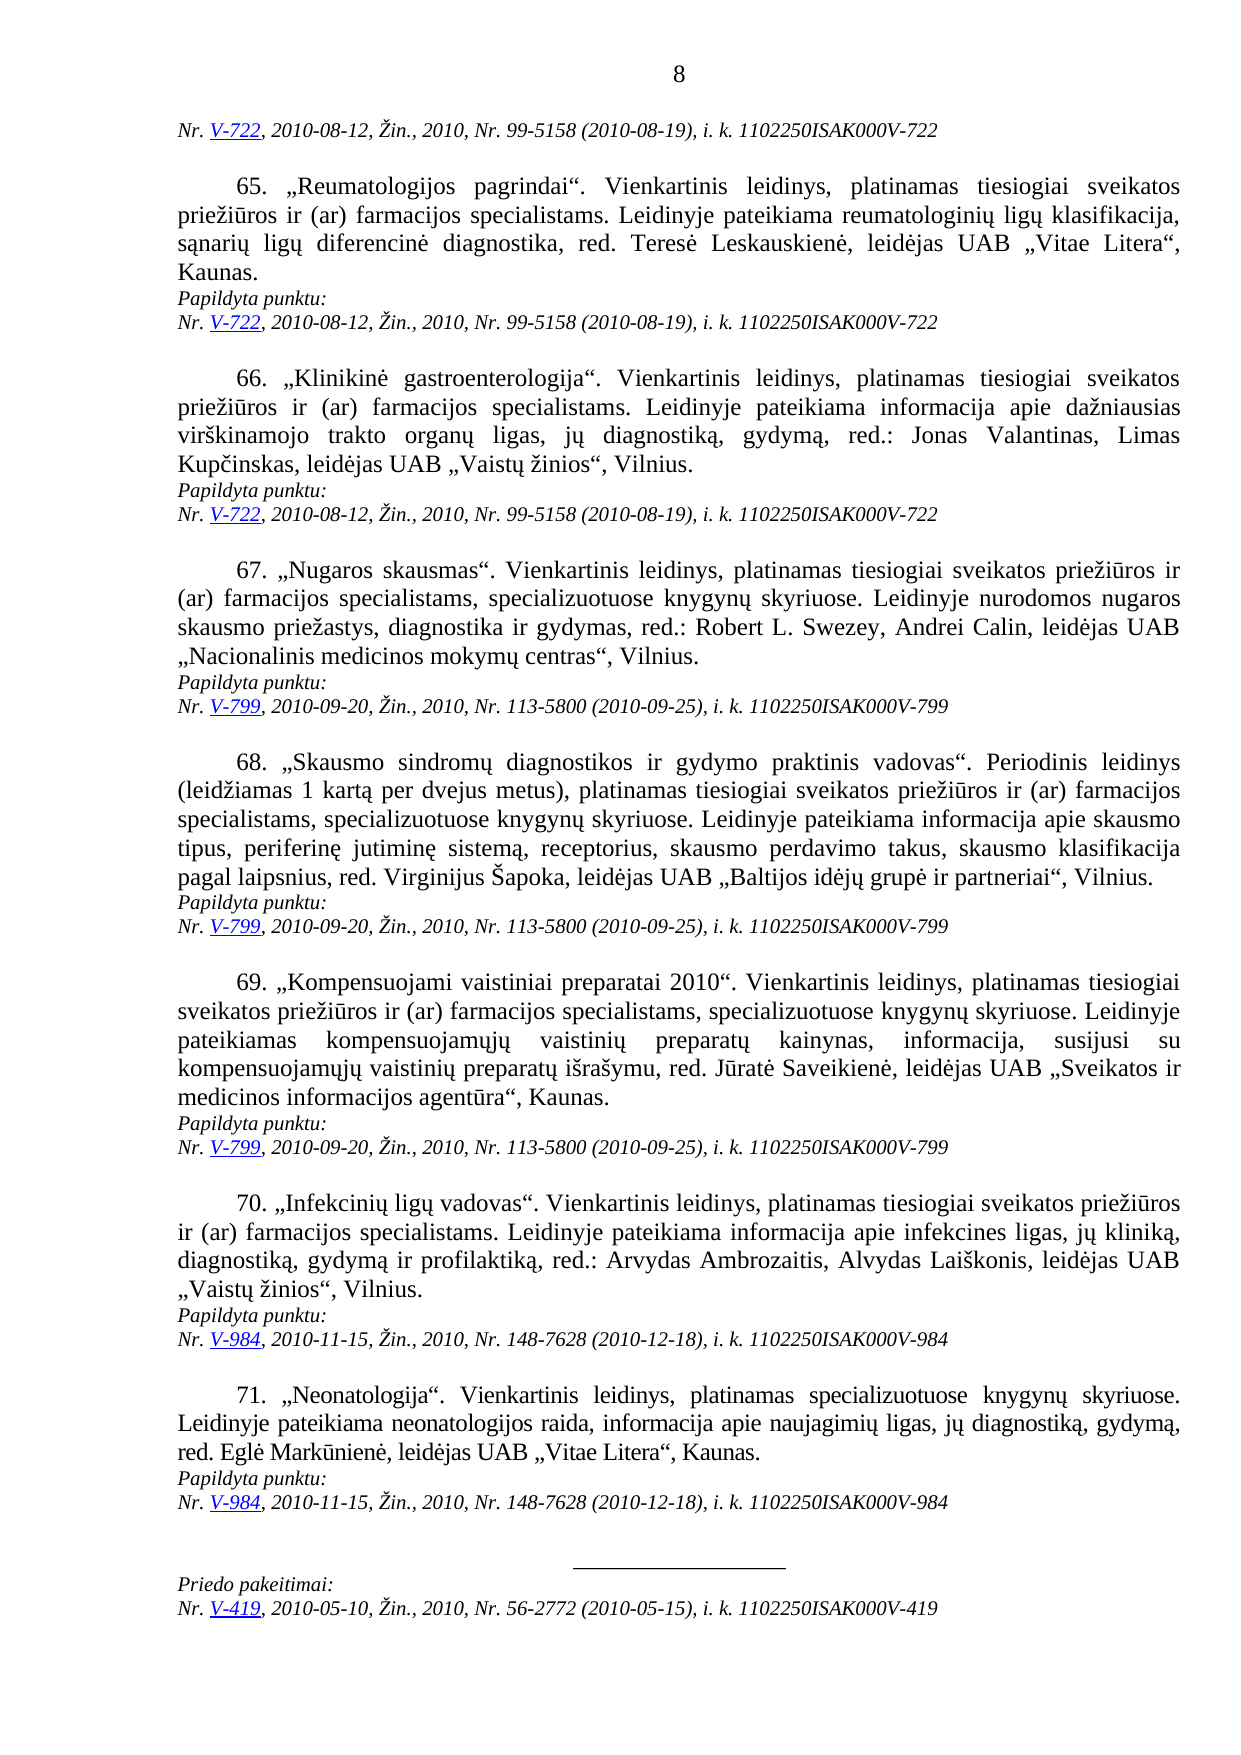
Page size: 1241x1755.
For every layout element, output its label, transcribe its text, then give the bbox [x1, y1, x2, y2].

text 65. „Reumatologijos pagrindai“. Vienkartinis leidinys, platinamas tiesiogiai sveikatos priežiūros ir (ar) farmacijos specialistams. Leidinyje pateikiama reumatologinių ligų klasifikacija, sąnarių ligų diferencinė diagnostika, red. Teresė Leskauskienė, leidėjas UAB „Vitae Litera“, Kaunas. [177, 171, 1181, 286]
text Nr. V-799, 2010-09-20, Žin., 2010, Nr. 113-5800 (2010-09-25), i. k. 1102250ISAK000V-799 [177, 1135, 1181, 1159]
text _________________ [177, 1543, 1181, 1572]
text Nr. V-419, 2010-05-10, Žin., 2010, Nr. 56-2772 (2010-05-15), i. k. 1102250ISAK000V-419 [177, 1596, 1181, 1620]
text Papildyta punktu: [177, 1303, 1181, 1327]
text 66. „Klinikinė gastroenterologija“. Vienkartinis leidinys, platinamas tiesiogiai sveikatos priežiūros ir (ar) farmacijos specialistams. Leidinyje pateikiama informacija apie dažniausias virškinamojo trakto organų ligas, jų diagnostiką, gydymą, red.: Jonas Valantinas, Limas Kupčinskas, leidėjas UAB „Vaistų žinios“, Vilnius. [177, 363, 1181, 478]
text 68. „Skausmo sindromų diagnostikos ir gydymo praktinis vadovas“. Periodinis leidinys (leidžiamas 1 kartą per dvejus metus), platinamas tiesiogiai sveikatos priežiūros ir (ar) farmacijos specialistams, specializuotuose knygynų skyriuose. Leidinyje pateikiama informacija apie skausmo tipus, periferinę jutiminę sistemą, receptorius, skausmo perdavimo takus, skausmo klasifikacija pagal laipsnius, red. Virginijus Šapoka, leidėjas UAB „Baltijos idėjų grupė ir partneriai“, Vilnius. [177, 747, 1181, 890]
text Papildyta punktu: [177, 1111, 1181, 1135]
text Nr. V-799, 2010-09-20, Žin., 2010, Nr. 113-5800 (2010-09-25), i. k. 1102250ISAK000V-799 [177, 914, 1181, 938]
text Nr. V-722, 2010-08-12, Žin., 2010, Nr. 99-5158 (2010-08-19), i. k. 1102250ISAK000V-722 [177, 118, 1181, 142]
text Nr. V-799, 2010-09-20, Žin., 2010, Nr. 113-5800 (2010-09-25), i. k. 1102250ISAK000V-799 [177, 694, 1181, 718]
text Nr. V-984, 2010-11-15, Žin., 2010, Nr. 148-7628 (2010-12-18), i. k. 1102250ISAK000V-984 [177, 1490, 1181, 1514]
text 67. „Nugaros skausmas“. Vienkartinis leidinys, platinamas tiesiogiai sveikatos priežiūros ir (ar) farmacijos specialistams, specializuotuose knygynų skyriuose. Leidinyje nurodomos nugaros skausmo priežastys, diagnostika ir gydymas, red.: Robert L. Swezey, Andrei Calin, leidėjas UAB „Nacionalinis medicinos mokymų centras“, Vilnius. [177, 555, 1181, 670]
text Nr. V-984, 2010-11-15, Žin., 2010, Nr. 148-7628 (2010-12-18), i. k. 1102250ISAK000V-984 [177, 1327, 1181, 1351]
text Papildyta punktu: [177, 1466, 1181, 1490]
text 70. „Infekcinių ligų vadovas“. Vienkartinis leidinys, platinamas tiesiogiai sveikatos priežiūros ir (ar) farmacijos specialistams. Leidinyje pateikiama informacija apie infekcines ligas, jų kliniką, diagnostiką, gydymą ir profilaktiką, red.: Arvydas Ambrozaitis, Alvydas Laiškonis, leidėjas UAB „Vaistų žinios“, Vilnius. [177, 1188, 1181, 1303]
text 71. „Neonatologija“. Vienkartinis leidinys, platinamas specializuotuose knygynų skyriuose. Leidinyje pateikiama neonatologijos raida, informacija apie naujagimių ligas, jų diagnostiką, gydymą, red. Eglė Markūnienė, leidėjas UAB „Vitae Litera“, Kaunas. [177, 1380, 1181, 1466]
text Papildyta punktu: [177, 478, 1181, 502]
text Papildyta punktu: [177, 890, 1181, 914]
text 69. „Kompensuojami vaistiniai preparatai 2010“. Vienkartinis leidinys, platinamas tiesiogiai sveikatos priežiūros ir (ar) farmacijos specialistams, specializuotuose knygynų skyriuose. Leidinyje pateikiamas kompensuojamųjų vaistinių preparatų kainynas, informacija, susijusi su kompensuojamųjų vaistinių preparatų išrašymu, red. Jūratė Saveikienė, leidėjas UAB „Sveikatos ir medicinos informacijos agentūra“, Kaunas. [177, 967, 1181, 1111]
text Papildyta punktu: [177, 286, 1181, 310]
text Nr. V-722, 2010-08-12, Žin., 2010, Nr. 99-5158 (2010-08-19), i. k. 1102250ISAK000V-722 [177, 310, 1181, 334]
text Nr. V-722, 2010-08-12, Žin., 2010, Nr. 99-5158 (2010-08-19), i. k. 1102250ISAK000V-722 [177, 502, 1181, 526]
text Priedo pakeitimai: [177, 1572, 1181, 1596]
text Papildyta punktu: [177, 670, 1181, 694]
